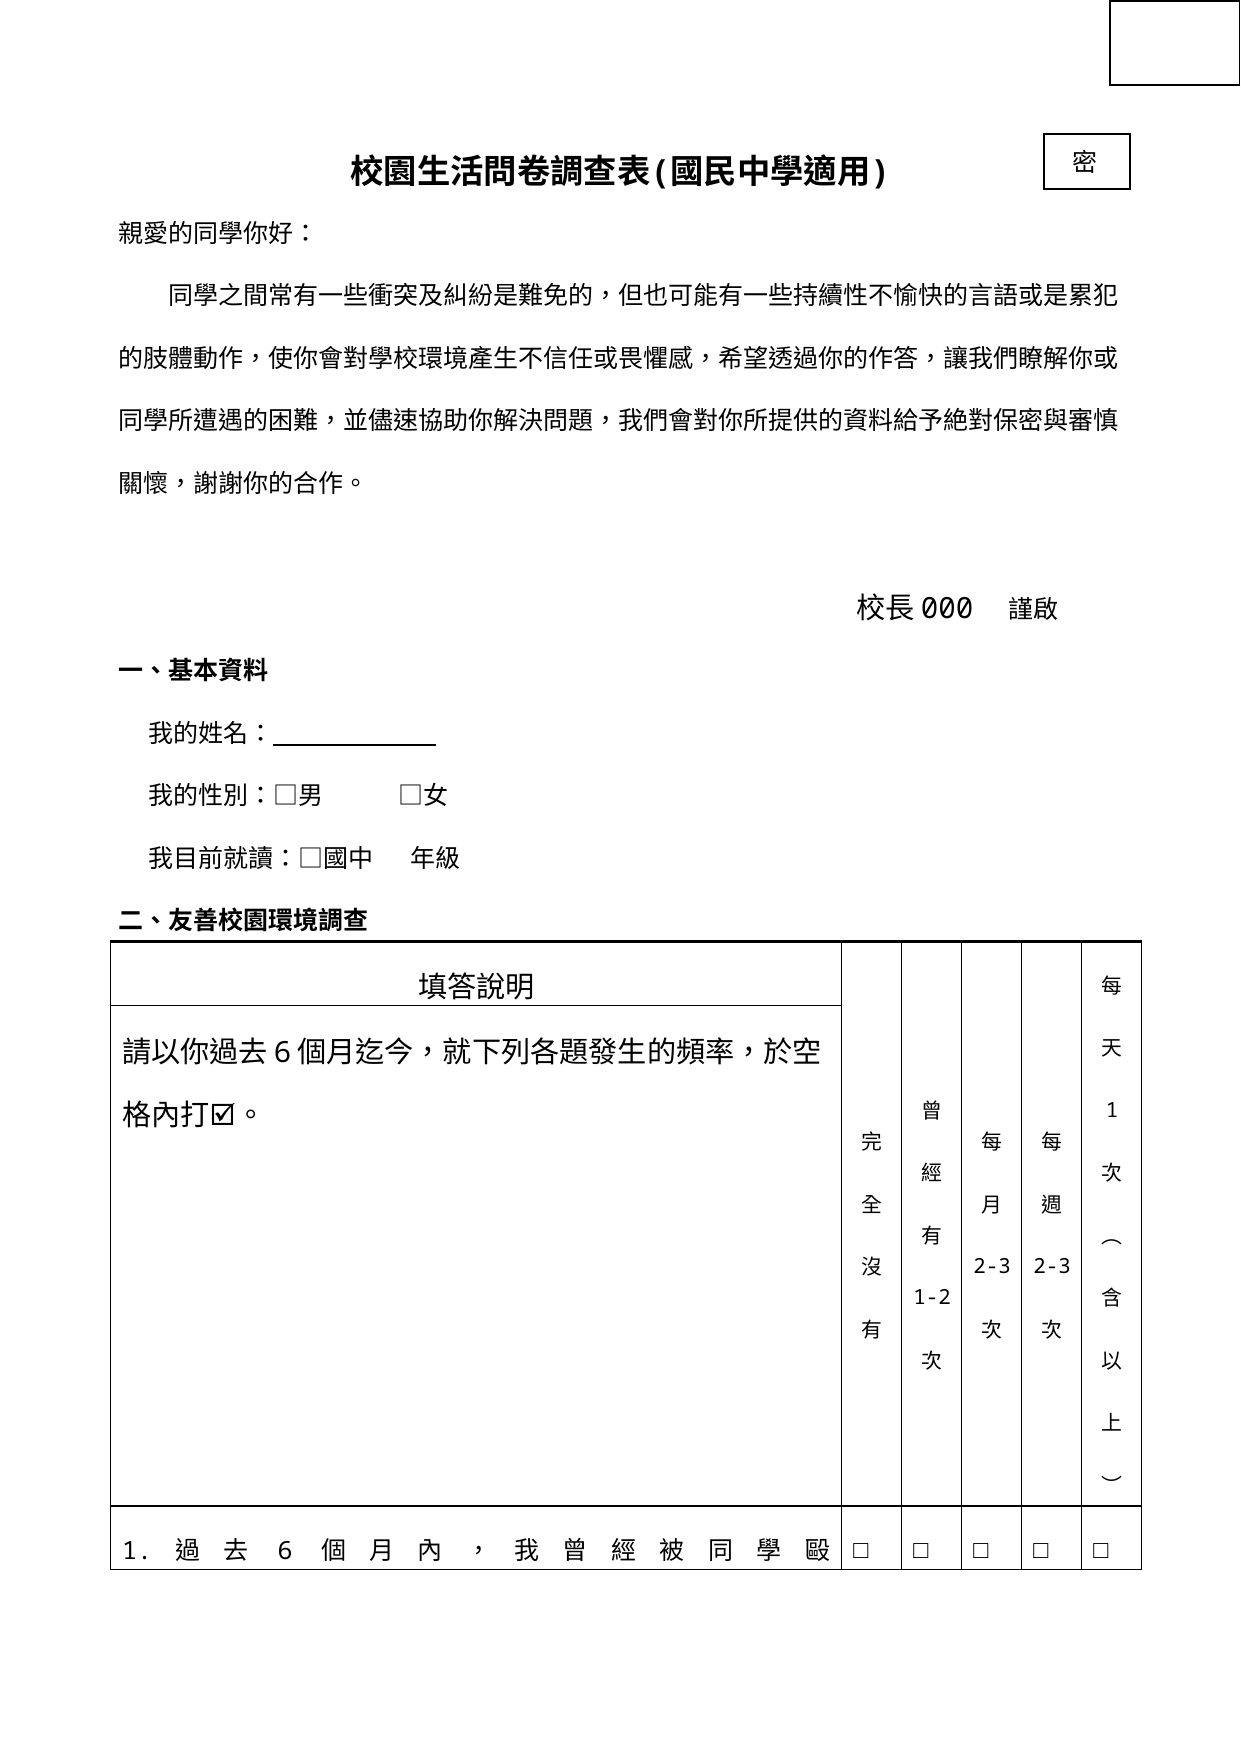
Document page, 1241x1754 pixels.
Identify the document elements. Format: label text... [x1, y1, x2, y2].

table_cell □ [1082, 1507, 1141, 1569]
text 親愛的同學你好： [118, 189, 1122, 252]
text 校園生活問卷調查表(國民中學適用) [118, 127, 1122, 189]
text 密 [1060, 142, 1114, 178]
table_cell □ [1022, 1507, 1081, 1569]
text 校園生活問卷調查表(國民中學適用) [1045, 135, 1129, 188]
table_cell □ [902, 1507, 961, 1569]
text 我的性別：□男 □女 [118, 752, 1122, 814]
text 二、友善校園環境調查 [118, 877, 1122, 939]
text 我目前就讀：□國中 年級 [118, 814, 1122, 877]
table_cell □ [962, 1507, 1021, 1569]
table_header 每 月 2-3 次 [962, 943, 1021, 1505]
table_header 每 週 2-3 次 [1022, 943, 1081, 1505]
text 校園生活問卷調查表(國民中學適用) [1111, 2, 1239, 84]
table_header 每 天 1 次︵含以上︶ [1082, 943, 1141, 1505]
table_header 填答說明 [111, 943, 841, 1005]
text 一、基本資料 [118, 627, 1122, 689]
text 校長000 謹啟 [118, 564, 1122, 627]
table_header 曾經有 1-2 次 [902, 943, 961, 1505]
table_cell 1.過去6個月內，我曾經被同學毆 [111, 1507, 841, 1569]
table_cell □ [842, 1507, 901, 1569]
table_header 完全沒有 [842, 943, 901, 1505]
text 同學之間常有一些衝突及糾紛是難免的，但也可能有一些持續性不愉快的言語或是累犯的肢體動作，使你會對學校環境產生不信任或畏懼感，希望透過你的作答，讓我們瞭解你或同學所遭遇的困難，並儘速協助你解決問題，我們會對你所提供的資料給予絶對保密與審慎關懷，謝謝你的合作。 [118, 252, 1122, 502]
text 我的姓名： [118, 689, 1122, 752]
table_cell 請以你過去6個月迄今，就下列各題發生的頻率，於空格內打。 [111, 1006, 841, 1505]
